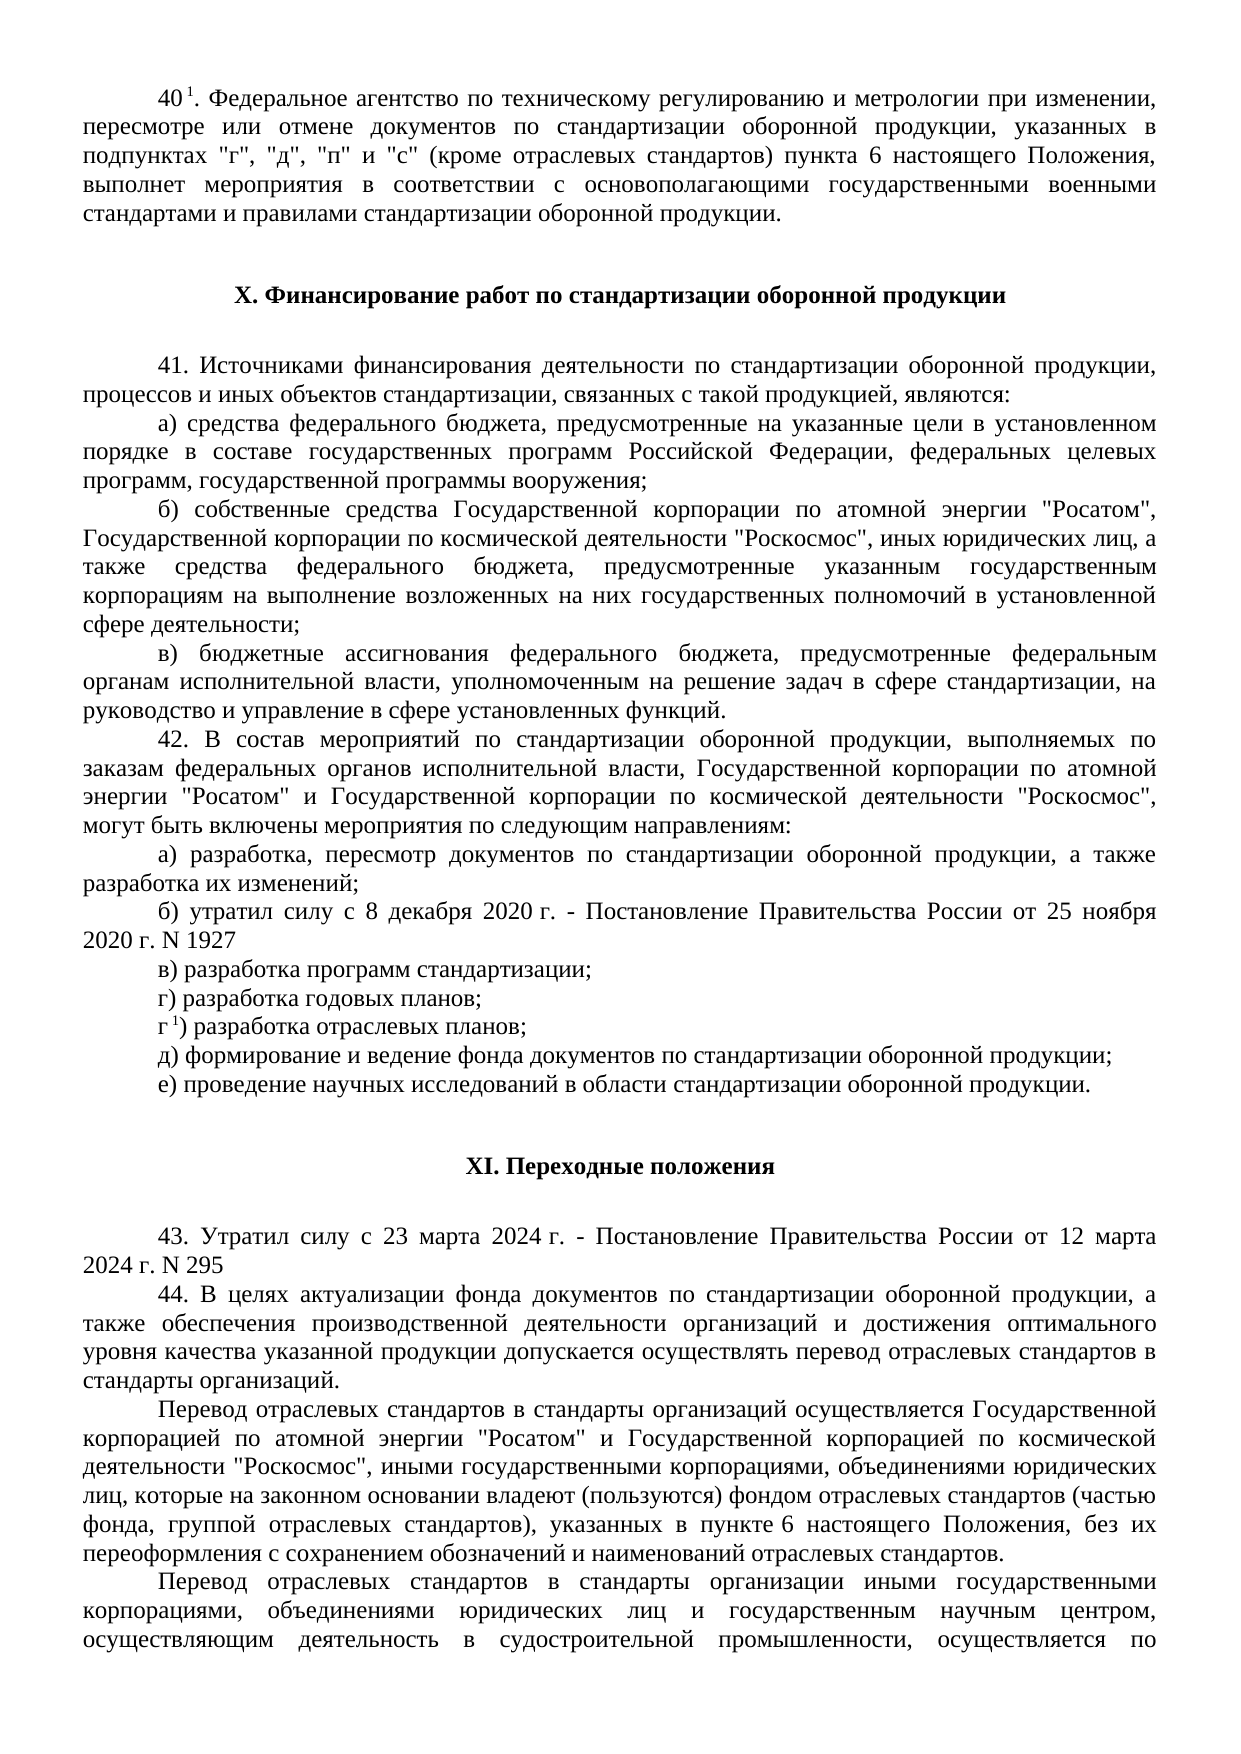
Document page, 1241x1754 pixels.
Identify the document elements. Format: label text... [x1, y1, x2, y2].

text Перевод отраслевых стандартов в стандарты организации иными государственными корпорациями, объединениями юридических лиц и государственным научным центром, осуществляющим деятельность в судостроительной промышленности, осуществляется по [83, 1566, 1157, 1653]
text е) проведение научных исследований в области стандартизации оборонной продукции. [83, 1069, 1157, 1098]
text а) средства федерального бюджета, предусмотренные на указанные цели в установленном порядке в составе государственных программ Российской Федерации, федеральных целевых программ, государственной программы вооружения; [83, 408, 1157, 494]
text 43. Утратил силу с 23 марта 2024 г. - Постановление Правительства России от 12 марта 2024 г. N 295 [83, 1221, 1157, 1279]
text а) разработка, пересмотр документов по стандартизации оборонной продукции, а также разработка их изменений; [83, 839, 1157, 896]
text б) собственные средства Государственной корпорации по атомной энергии "Росатом", Государственной корпорации по космической деятельности "Роскосмос", иных юридических лиц, а также средства федерального бюджета, предусмотренные указанным государственным корпорациям на выполнение возложенных на них государственных полномочий в установленной сфере деятельности; [83, 494, 1157, 638]
text б) утратил силу с 8 декабря 2020 г. - Постановление Правительства России от 25 ноября 2020 г. N 1927 [83, 896, 1157, 954]
text г) разработка годовых планов; [83, 983, 1157, 1011]
text Перевод отраслевых стандартов в стандарты организаций осуществляется Государственной корпорацией по атомной энергии "Росатом" и Государственной корпорацией по космической деятельности "Роскосмос", иными государственными корпорациями, объединениями юридических лиц, которые на законном основании владеют (пользуются) фондом отраслевых стандартов (частью фонда, группой отраслевых стандартов), указанных в пункте 6 настоящего Положения, без их переоформления с сохранением обозначений и наименований отраслевых стандартов. [83, 1394, 1157, 1566]
text 44. В целях актуализации фонда документов по стандартизации оборонной продукции, а также обеспечения производственной деятельности организаций и достижения оптимального уровня качества указанной продукции допускается осуществлять перевод отраслевых стандартов в стандарты организаций. [83, 1279, 1157, 1394]
text д) формирование и ведение фонда документов по стандартизации оборонной продукции; [83, 1040, 1157, 1069]
subtitle XI. Переходные положения [83, 1151, 1157, 1180]
text в) разработка программ стандартизации; [83, 954, 1157, 983]
text 41. Источниками финансирования деятельности по стандартизации оборонной продукции, процессов и иных объектов стандартизации, связанных с такой продукцией, являются: [83, 350, 1157, 408]
text 40 1. Федеральное агентство по техническому регулированию и метрологии при изменении, пересмотре или отмене документов по стандартизации оборонной продукции, указанных в подпунктах "г", "д", "п" и "с" (кроме отраслевых стандартов) пункта 6 настоящего Положения, выполнет мероприятия в соответствии с основополагающими государственными военными стандартами и правилами стандартизации оборонной продукции. [83, 83, 1157, 226]
text в) бюджетные ассигнования федерального бюджета, предусмотренные федеральным органам исполнительной власти, уполномоченным на решение задач в сфере стандартизации, на руководство и управление в сфере установленных функций. [83, 638, 1157, 724]
subtitle X. Финансирование работ по стандартизации оборонной продукции [83, 280, 1157, 309]
text г 1) разработка отраслевых планов; [83, 1011, 1157, 1040]
text 42. В состав мероприятий по стандартизации оборонной продукции, выполняемых по заказам федеральных органов исполнительной власти, Государственной корпорации по атомной энергии "Росатом" и Государственной корпорации по космической деятельности "Роскосмос", могут быть включены мероприятия по следующим направлениям: [83, 724, 1157, 839]
